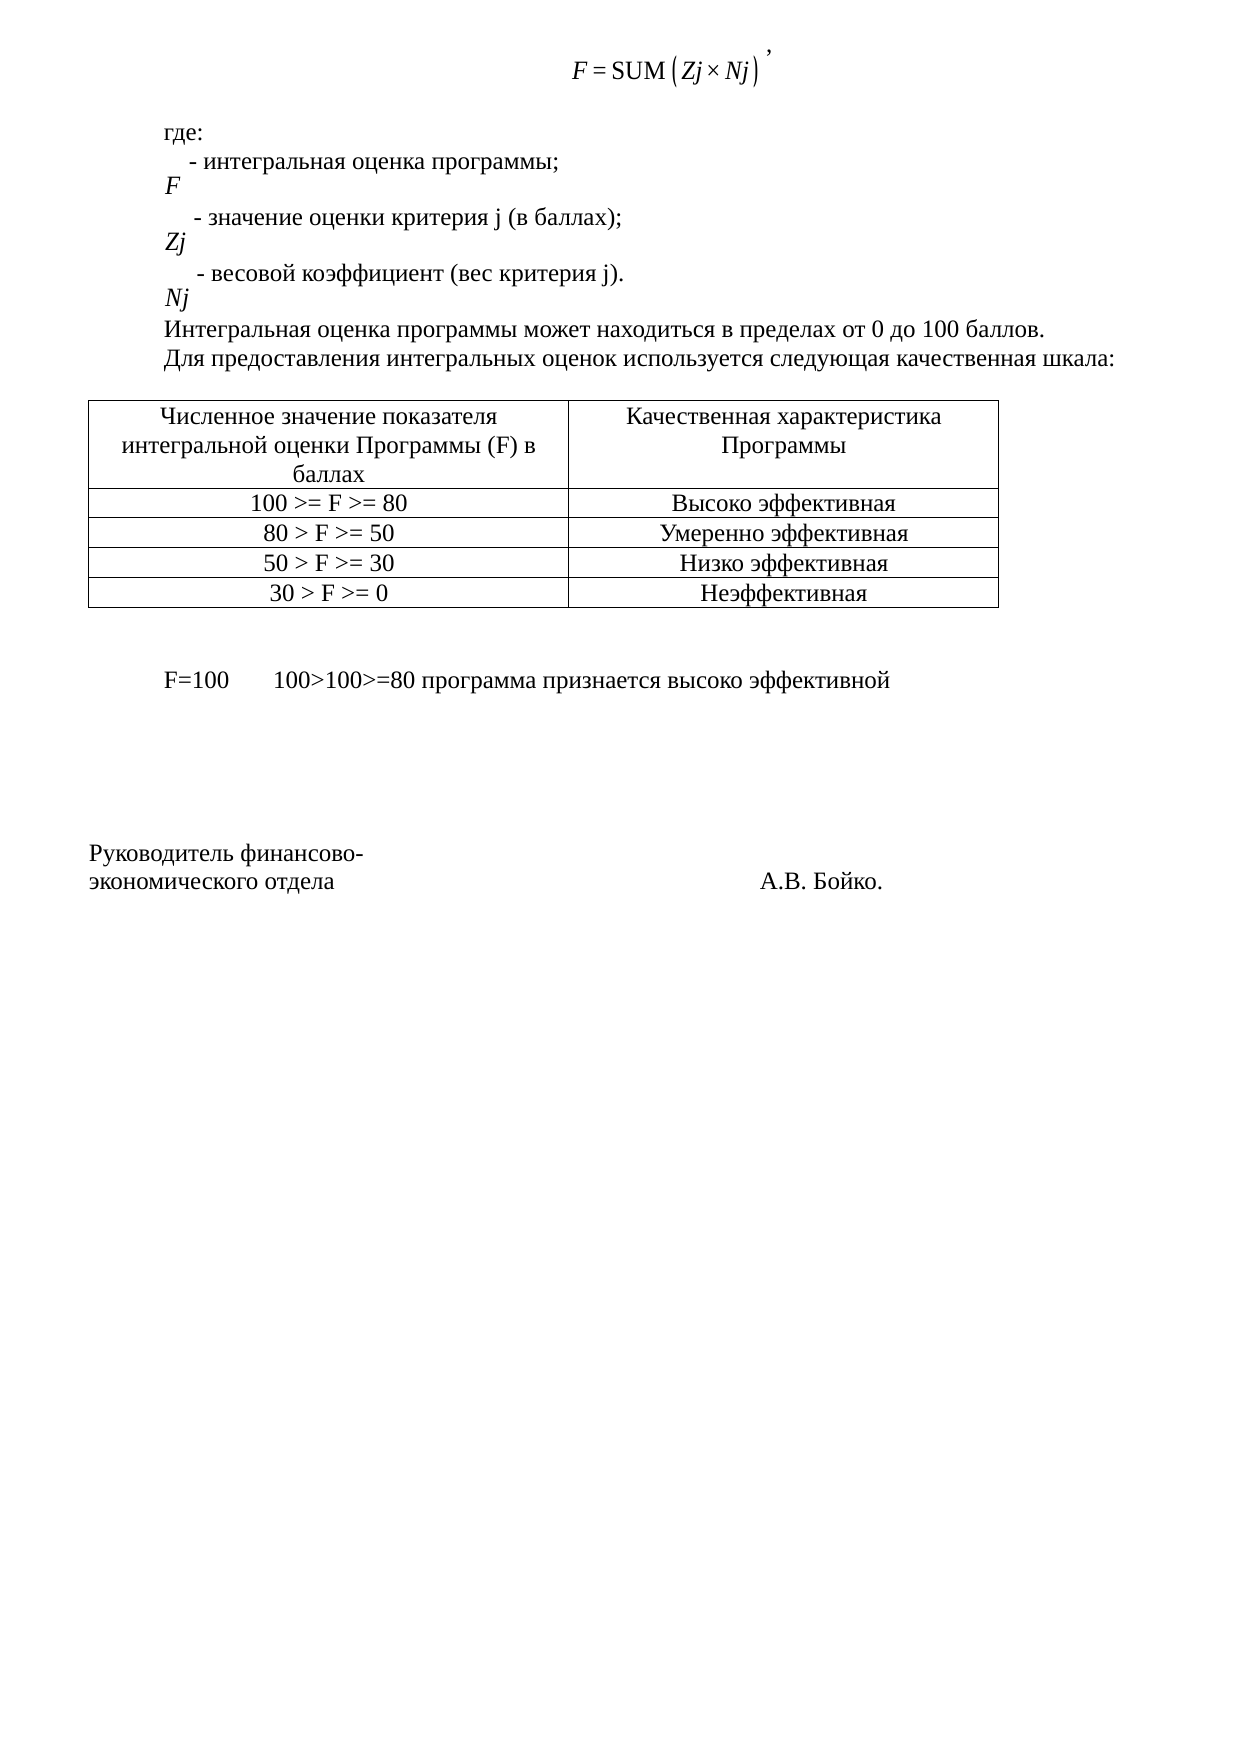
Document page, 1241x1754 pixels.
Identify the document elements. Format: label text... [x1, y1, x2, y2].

text где: [89, 117, 1181, 146]
table_cell Умеренно эффективная [569, 518, 998, 547]
table_cell Низко эффективная [569, 548, 998, 577]
text , [89, 29, 1181, 89]
table_cell Высоко эффективная [569, 489, 998, 517]
text Для предоставления интегральных оценок используется следующая качественная шкала: [89, 343, 1181, 371]
text экономического отдела А.В. Бойко. [89, 866, 1181, 895]
text - весовой коэффициент (вес критерия j). [89, 258, 1181, 314]
text Интегральная оценка программы может находиться в пределах от 0 до 100 баллов. [89, 314, 1181, 343]
text - значение оценки критерия j (в баллах); [89, 202, 1181, 258]
table_cell Неэффективная [569, 578, 998, 607]
text Руководитель финансово- [89, 838, 1181, 866]
table_cell 100 >= F >= 80 [89, 489, 568, 517]
table_header Численное значение показателя интегральной оценки Программы (F) в баллах [89, 401, 568, 487]
text - интегральная оценка программы; [89, 146, 1181, 202]
table_header Качественная характеристика Программы [569, 401, 998, 487]
table_cell 30 > F >= 0 [89, 578, 568, 607]
table_cell 80 > F >= 50 [89, 518, 568, 547]
table_cell 50 > F >= 30 [89, 548, 568, 577]
text F=100 100>100>=80 программа признается высоко эффективной [89, 665, 1181, 694]
